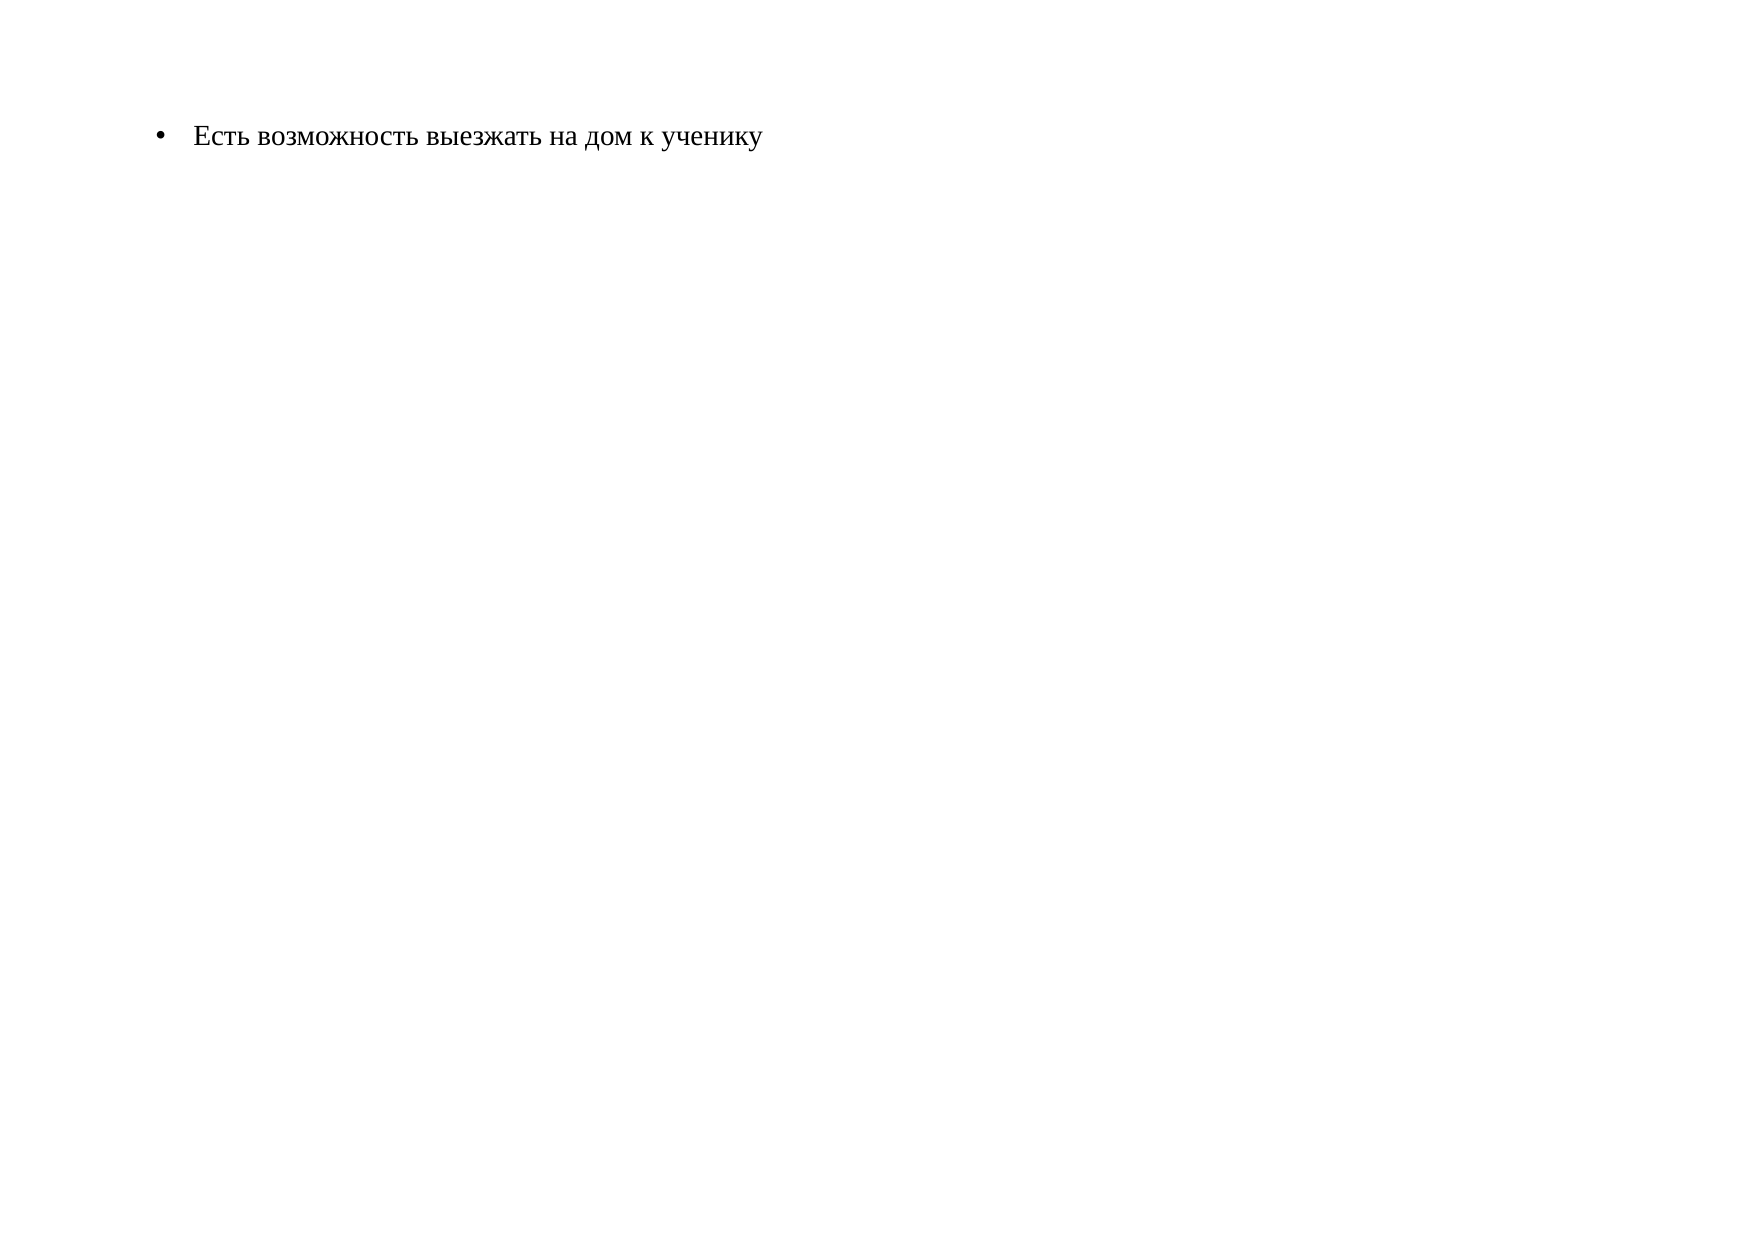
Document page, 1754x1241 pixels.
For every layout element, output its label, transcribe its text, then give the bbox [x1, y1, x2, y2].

list Есть возможность выезжать на дом к ученику [156, 118, 1636, 152]
